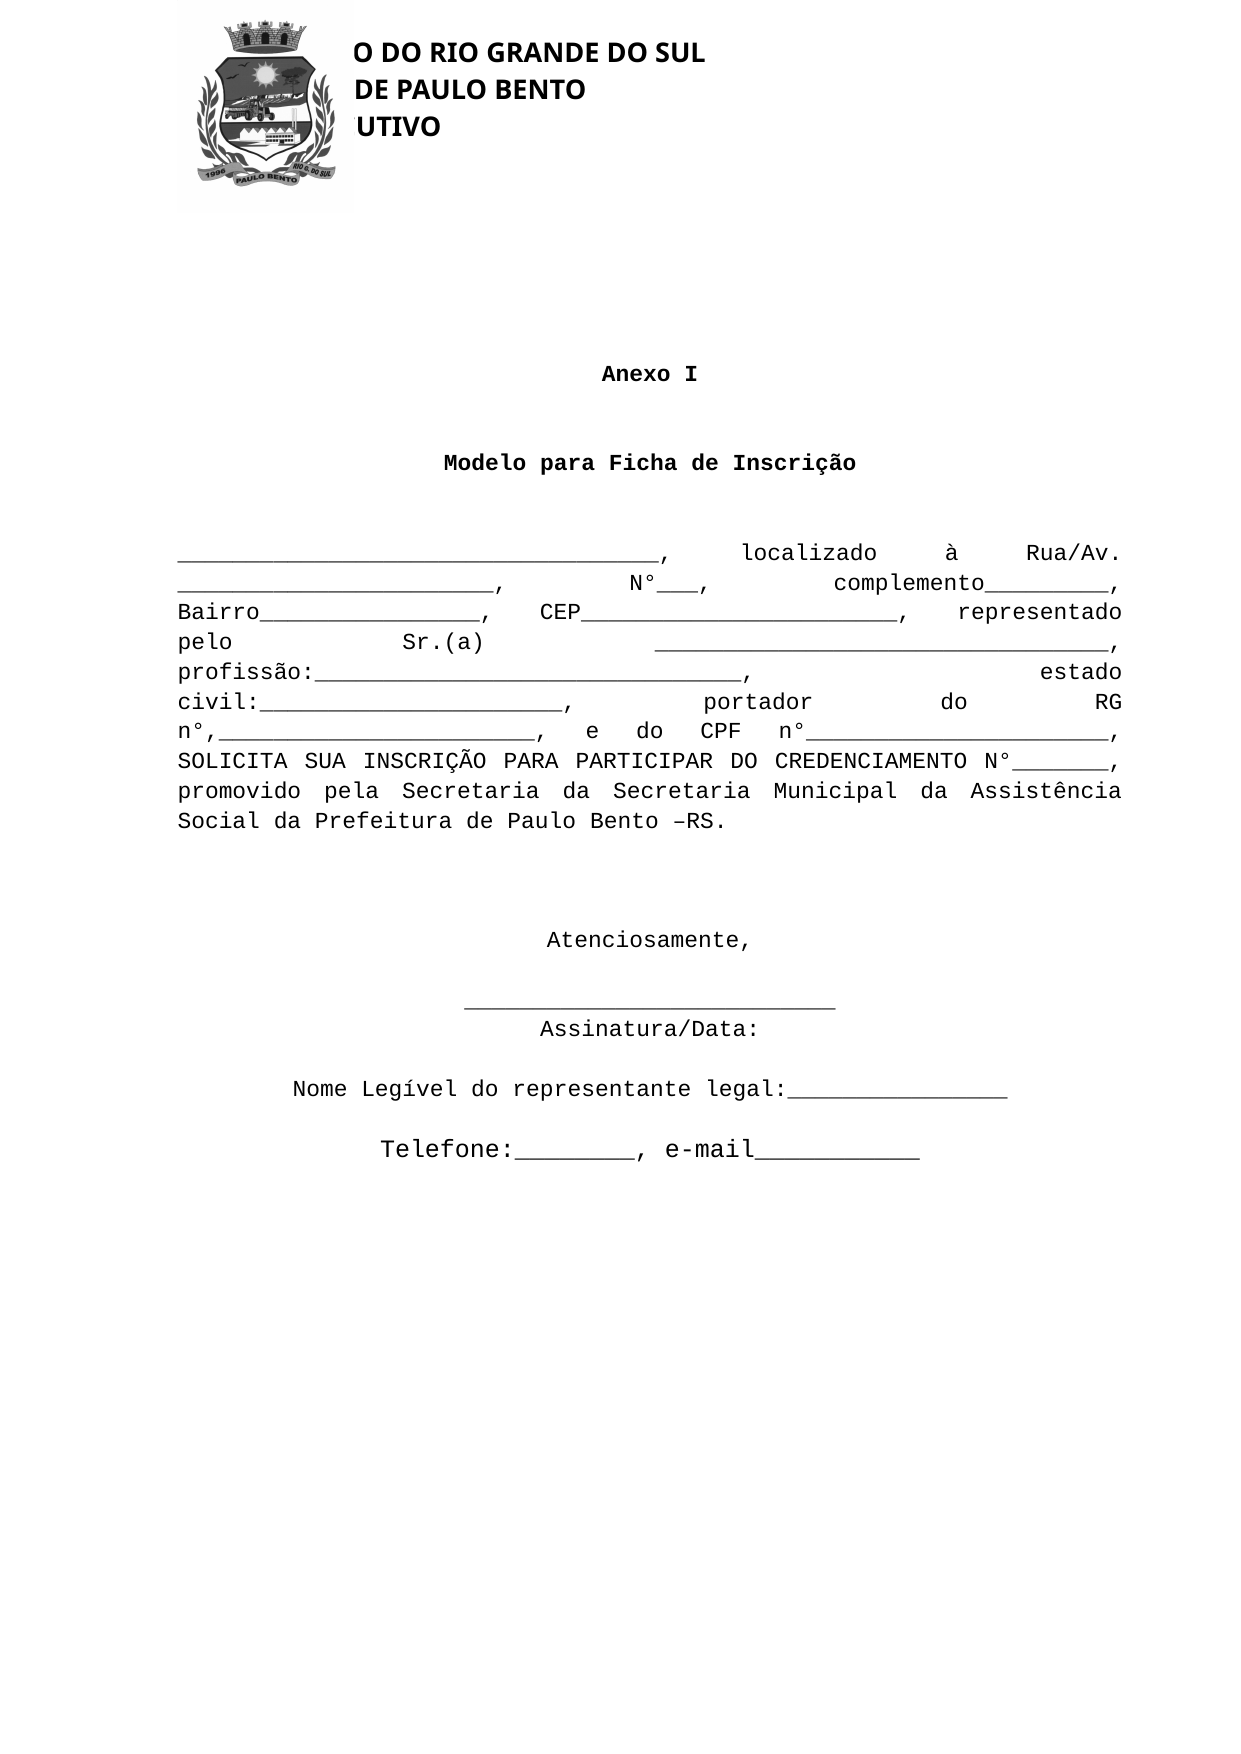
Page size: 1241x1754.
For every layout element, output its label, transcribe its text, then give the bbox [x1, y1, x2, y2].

text Nome Legível do representante legal:________________ [177, 1077, 1122, 1103]
text Anexo I [177, 362, 1122, 388]
text Assinatura/Data: [177, 1018, 1122, 1044]
text Atenciosamente, [177, 928, 1122, 954]
text ___________________________________, localizado à Rua/Av. _______________________, N°___, complemento_________, Bairro________________, CEP_______________________, representado pelo Sr.(a) _________________________________, profissão:_______________________________, estado civil:______________________, portador do RG n°,_______________________, e do CPF n°______________________, SOLICITA SUA INSCRIÇÃO PARA PARTICIPAR DO CREDENCIAMENTO N°­­­_______, promovido pela Secretaria da Secretaria Municipal da Assistência Social da Prefeitura de Paulo Bento –RS. [177, 541, 1122, 835]
text Telefone:________, e-mail___________ [177, 1137, 1122, 1165]
text ___________________________ [177, 988, 1122, 1014]
text Modelo para Ficha de Inscrição [177, 452, 1122, 478]
